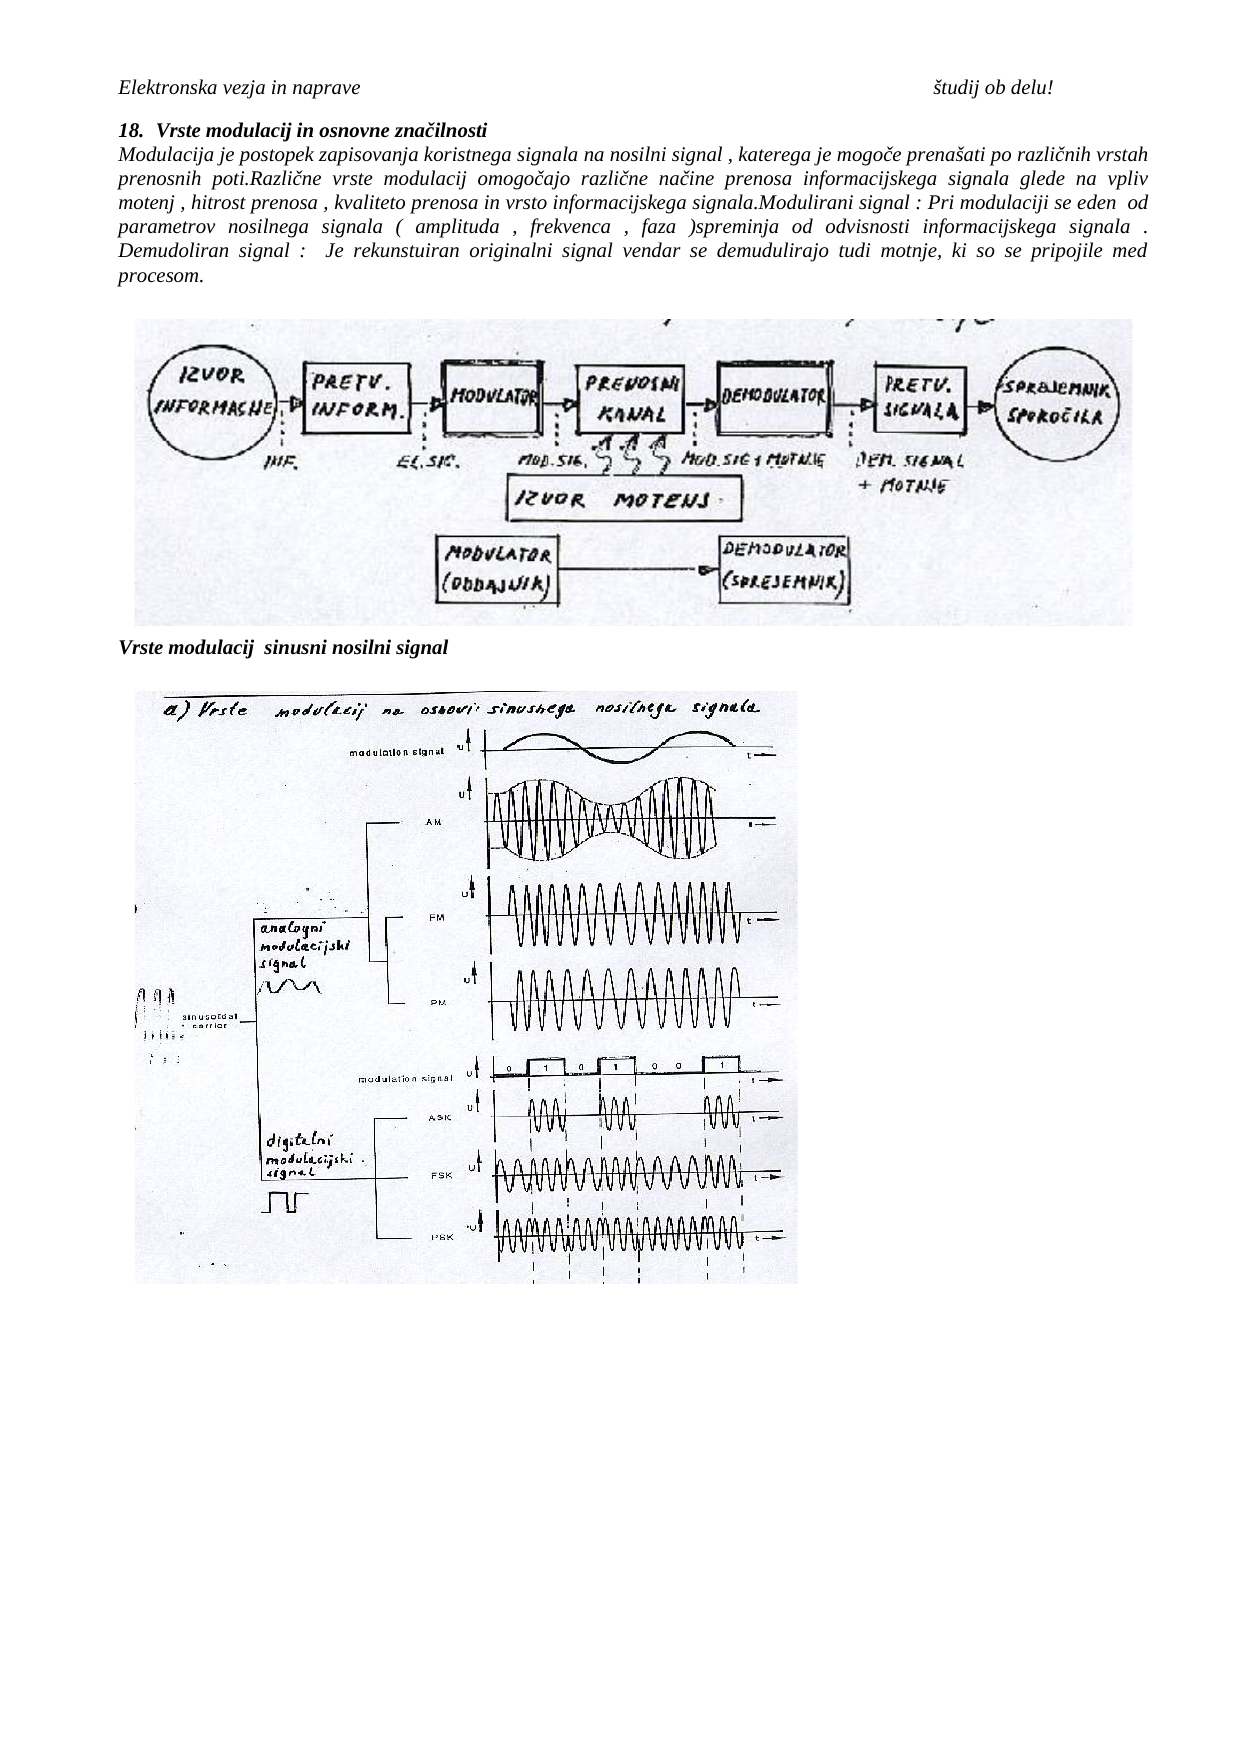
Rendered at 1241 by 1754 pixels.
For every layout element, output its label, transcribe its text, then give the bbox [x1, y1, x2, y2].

text Vrste modulacij sinusni nosilni signal [118, 634, 1152, 659]
picture [134, 691, 798, 1284]
list Vrste modulacij in osnovne značilnosti [118, 118, 1152, 142]
text Modulacija je postopek zapisovanja koristnega signala na nosilni signal , katerega je mogoče prenašati po različnih vrstah prenosnih poti.Različne vrste modulacij omogočajo različne načine prenosa informacijskega signala glede na vpliv motenj , hitrost prenosa , kvaliteto prenosa in vrsto informacijskega signala.Modulirani signal : Pri modulaciji se eden od parametrov nosilnega signala ( amplituda , frekvenca , faza )spreminja od odvisnosti informacijskega signala . Demudoliran signal : Je rekunstuiran originalni signal vendar se demudulirajo tudi motnje, ki so se pripojile med procesom. [118, 142, 1152, 287]
